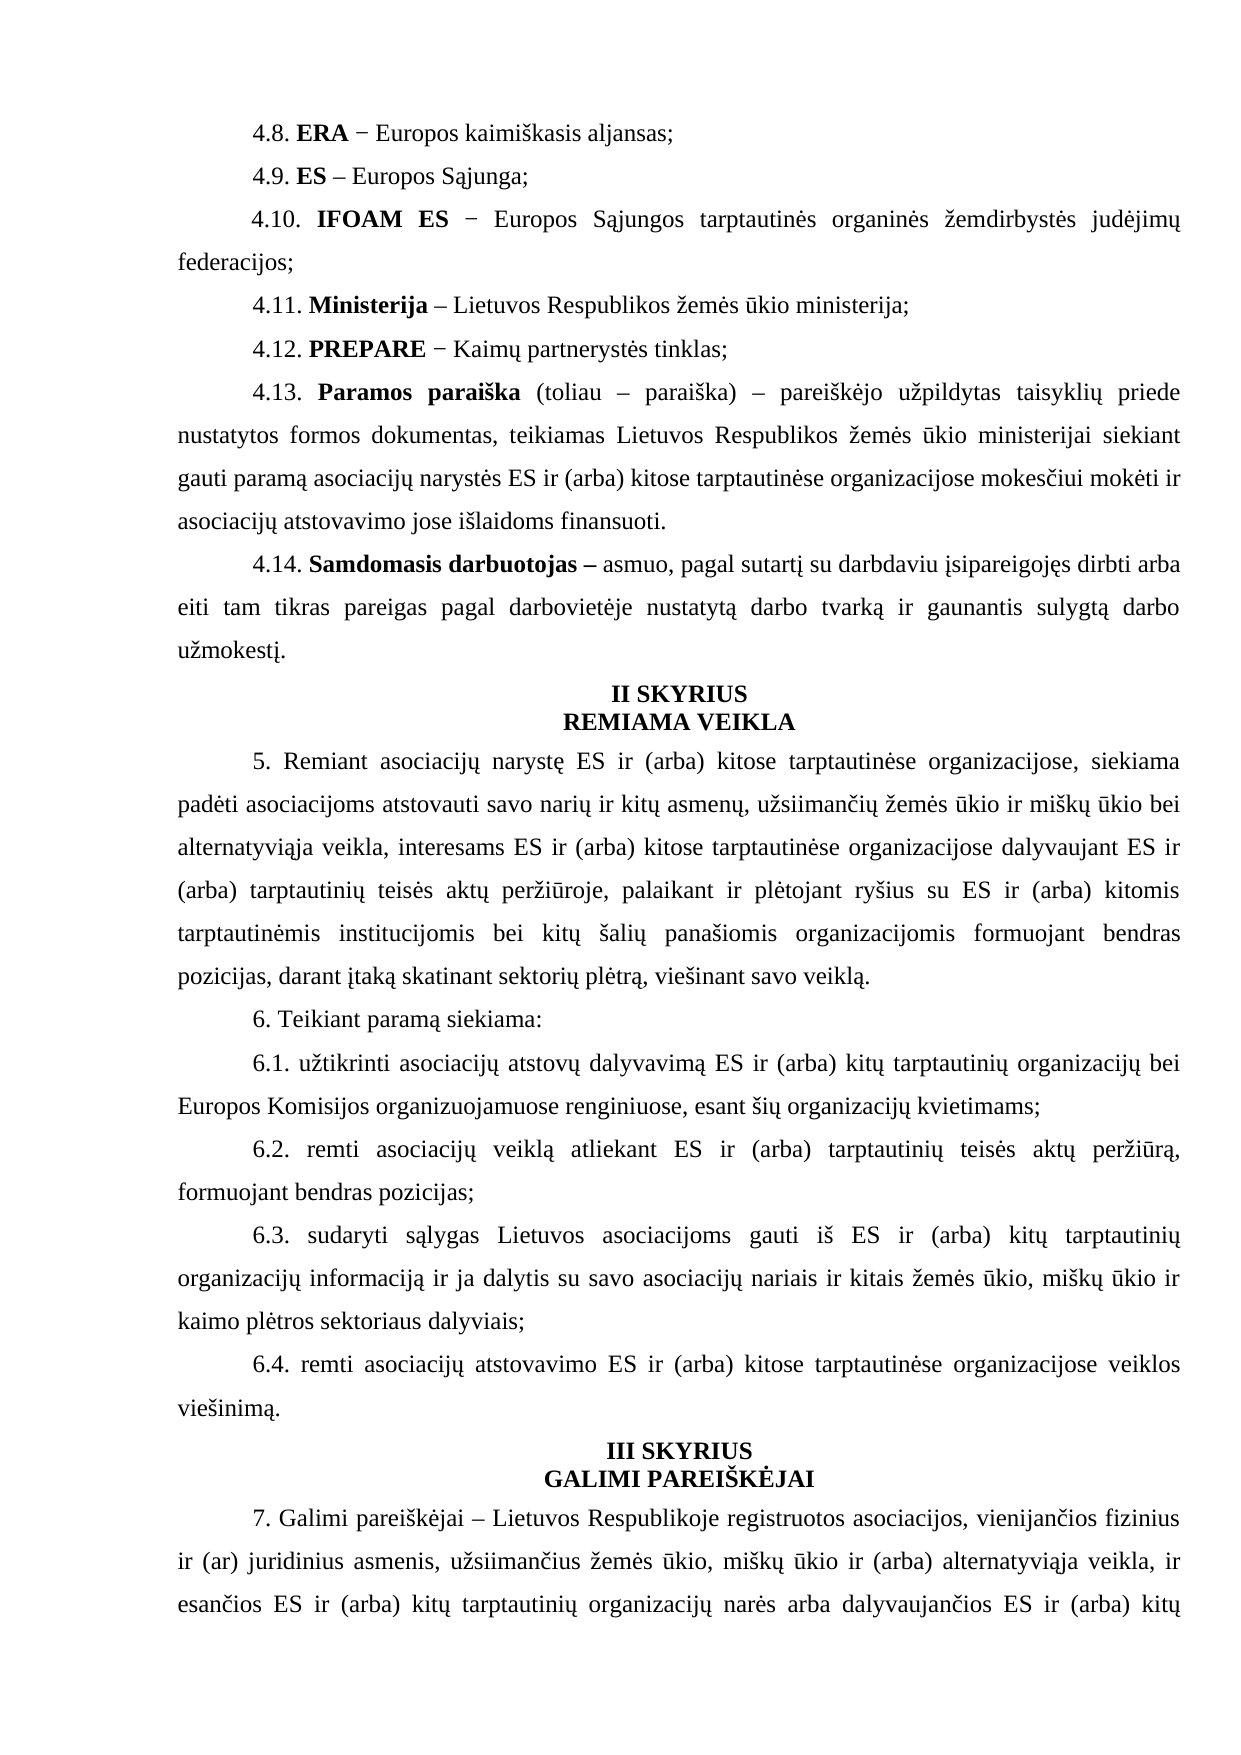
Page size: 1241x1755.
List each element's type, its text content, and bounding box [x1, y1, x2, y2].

text GALIMI PAREIŠKĖJAI [177, 1464, 1181, 1493]
text 4.12. PREPARE − Kaimų partnerystės tinklas; [252, 334, 1181, 362]
text 6.3. sudaryti sąlygas Lietuvos asociacijoms gauti iš ES ir (arba) kitų tarptautinių organizacijų informaciją ir ja dalytis su savo asociacijų nariais ir kitais žemės ūkio, miškų ūkio ir kaimo plėtros sektoriaus dalyviais; [177, 1220, 1181, 1335]
text 6.4. remti asociacijų atstovavimo ES ir (arba) kitose tarptautinėse organizacijose veiklos viešinimą. [177, 1349, 1181, 1421]
text 6.2. remti asociacijų veiklą atliekant ES ir (arba) tarptautinių teisės aktų peržiūrą, formuojant bendras pozicijas; [177, 1134, 1181, 1206]
text II SKYRIUS [177, 679, 1181, 707]
text 4.14. Samdomasis darbuotojas – asmuo, pagal sutartį su darbdaviu įsipareigojęs dirbti arba eiti tam tikras pareigas pagal darbovietėje nustatytą darbo tvarką ir gaunantis sulygtą darbo užmokestį. [177, 549, 1181, 664]
text 4.11. Ministerija – Lietuvos Respublikos žemės ūkio ministerija; [252, 291, 1181, 319]
text 4.9. ES – Europos Sąjunga; [252, 161, 1181, 190]
text 4.13. Paramos paraiška (toliau – paraiška) – pareiškėjo užpildytas taisyklių priede nustatytos formos dokumentas, teikiamas Lietuvos Respublikos žemės ūkio ministerijai siekiant gauti paramą asociacijų narystės ES ir (arba) kitose tarptautinėse organizacijose mokesčiui mokėti ir asociacijų atstovavimo jose išlaidoms finansuoti. [177, 377, 1181, 535]
text 6. Teikiant paramą siekiama: [177, 1004, 1181, 1033]
text III SKYRIUS [177, 1436, 1181, 1464]
text 5. Remiant asociacijų narystę ES ir (arba) kitose tarptautinėse organizacijose, siekiama padėti asociacijoms atstovauti savo narių ir kitų asmenų, užsiimančių žemės ūkio ir miškų ūkio bei alternatyviąja veikla, interesams ES ir (arba) kitose tarptautinėse organizacijose dalyvaujant ES ir (arba) tarptautinių teisės aktų peržiūroje, palaikant ir plėtojant ryšius su ES ir (arba) kitomis tarptautinėmis institucijomis bei kitų šalių panašiomis organizacijomis formuojant bendras pozicijas, darant įtaką skatinant sektorių plėtrą, viešinant savo veiklą. [177, 746, 1181, 990]
text 4.8. ERA − Europos kaimiškasis aljansas; [177, 118, 1181, 147]
text REMIAMA VEIKLA [177, 707, 1181, 736]
text 4.10. IFOAM ES − Europos Sąjungos tarptautinės organinės žemdirbystės judėjimų federacijos; [177, 204, 1181, 276]
text 7. Galimi pareiškėjai – Lietuvos Respublikoje registruotos asociacijos, vienijančios fizinius ir (ar) juridinius asmenis, užsiimančius žemės ūkio, miškų ūkio ir (arba) alternatyviąja veikla, ir esančios ES ir (arba) kitų tarptautinių organizacijų narės arba dalyvaujančios ES ir (arba) kitų [177, 1503, 1181, 1618]
text 6.1. užtikrinti asociacijų atstovų dalyvavimą ES ir (arba) kitų tarptautinių organizacijų bei Europos Komisijos organizuojamuose renginiuose, esant šių organizacijų kvietimams; [177, 1048, 1181, 1119]
